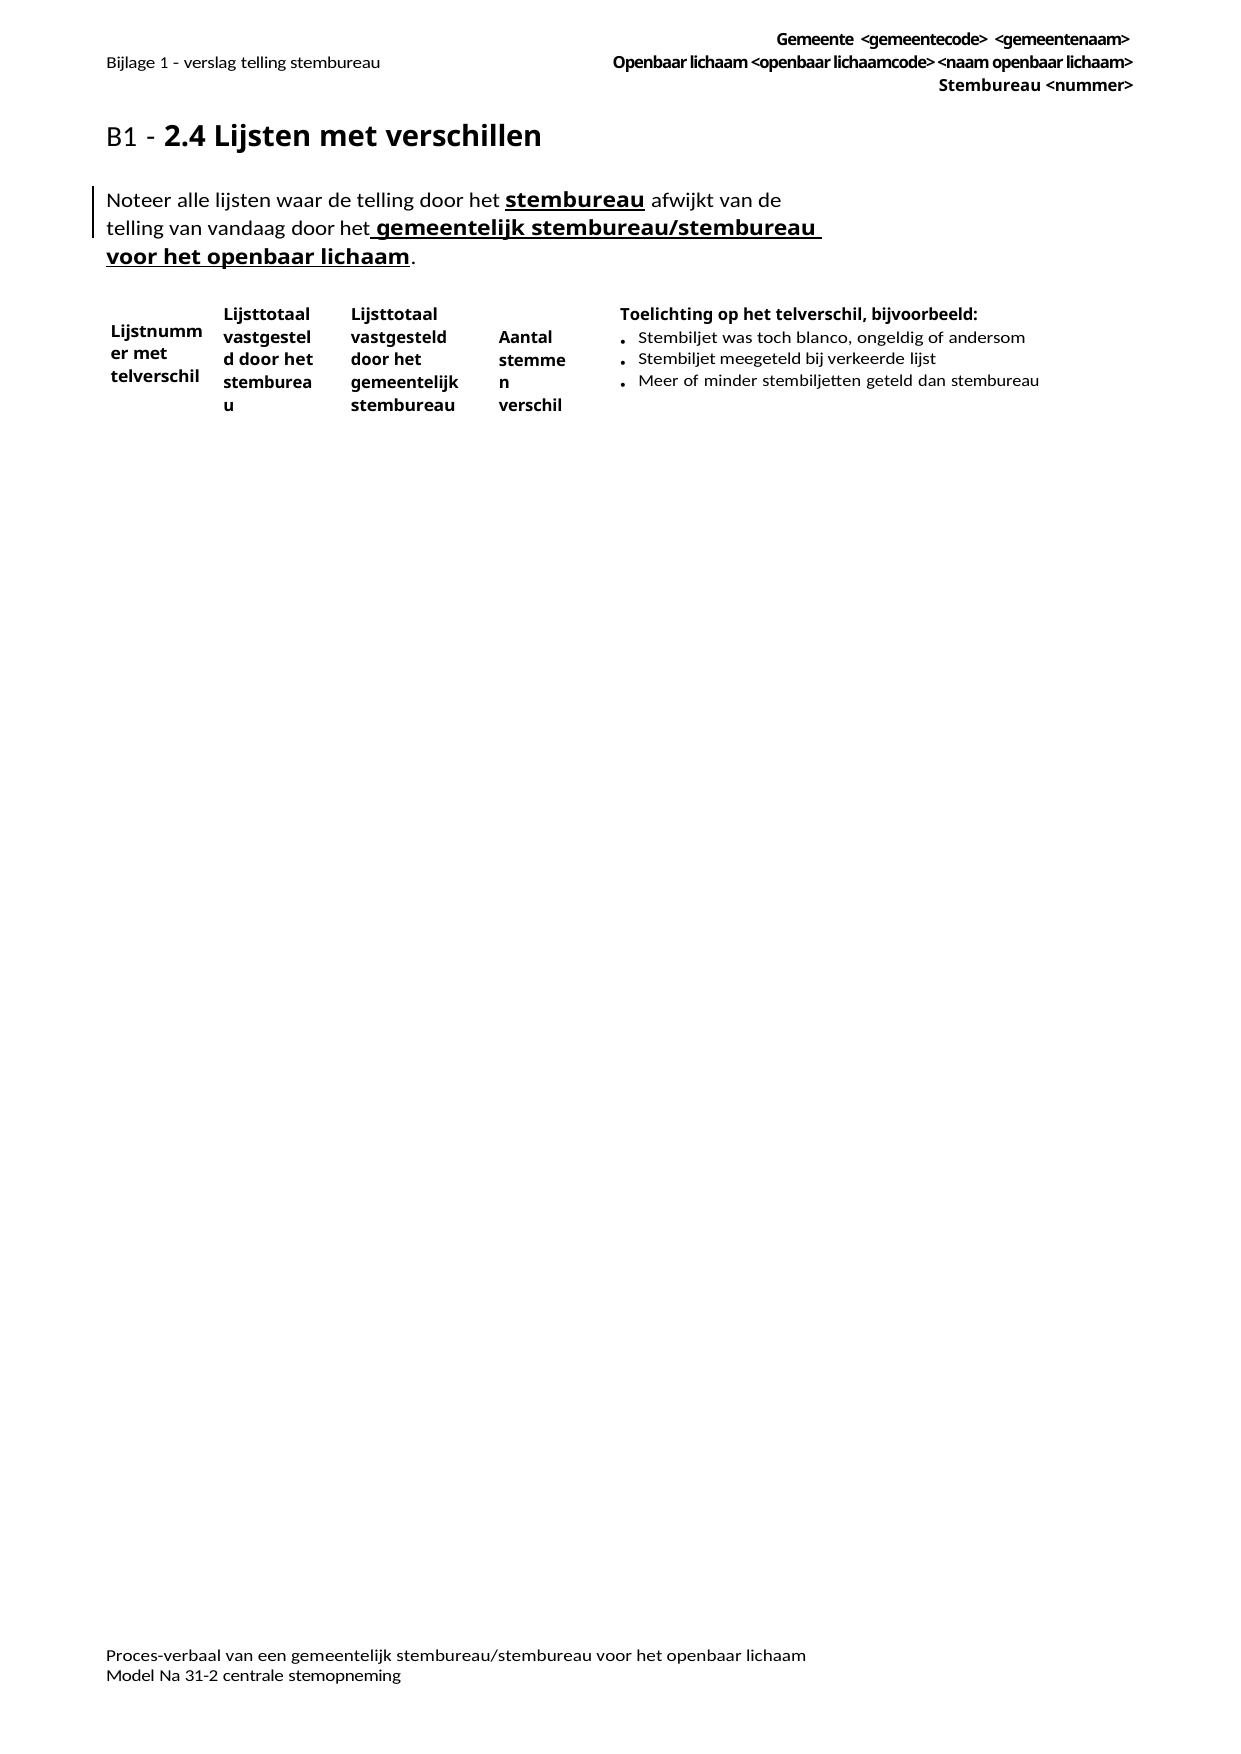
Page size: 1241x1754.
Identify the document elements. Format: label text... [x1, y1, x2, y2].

text Lijsttotaal vastgesteld door het stembureau [223, 302, 321, 416]
list Stembiljet meegeteld bij verkeerde lijst [620, 348, 1146, 369]
text Noteer alle lijsten waar de telling door het stembureau afwijkt van de telling van vandaag door het gemeentelijk stembureau/stembureau voor het openbaar lichaam. [106, 185, 841, 270]
list Stembiljet was toch blanco, ongeldig of andersom [620, 326, 1146, 348]
text Lijsttotaal vastgesteld door het gemeentelijk stembureau [351, 302, 485, 416]
text Lijstnummer met telverschil [110, 319, 211, 387]
text Aantal stemmen verschil [499, 325, 575, 416]
text B1 - 2.4 Lijsten met verschillen [106, 115, 1146, 155]
list Meer of minder stembiljetten geteld dan stembureau [620, 369, 1146, 391]
text Toelichting op het telverschil, bijvoorbeeld: [620, 302, 1146, 325]
